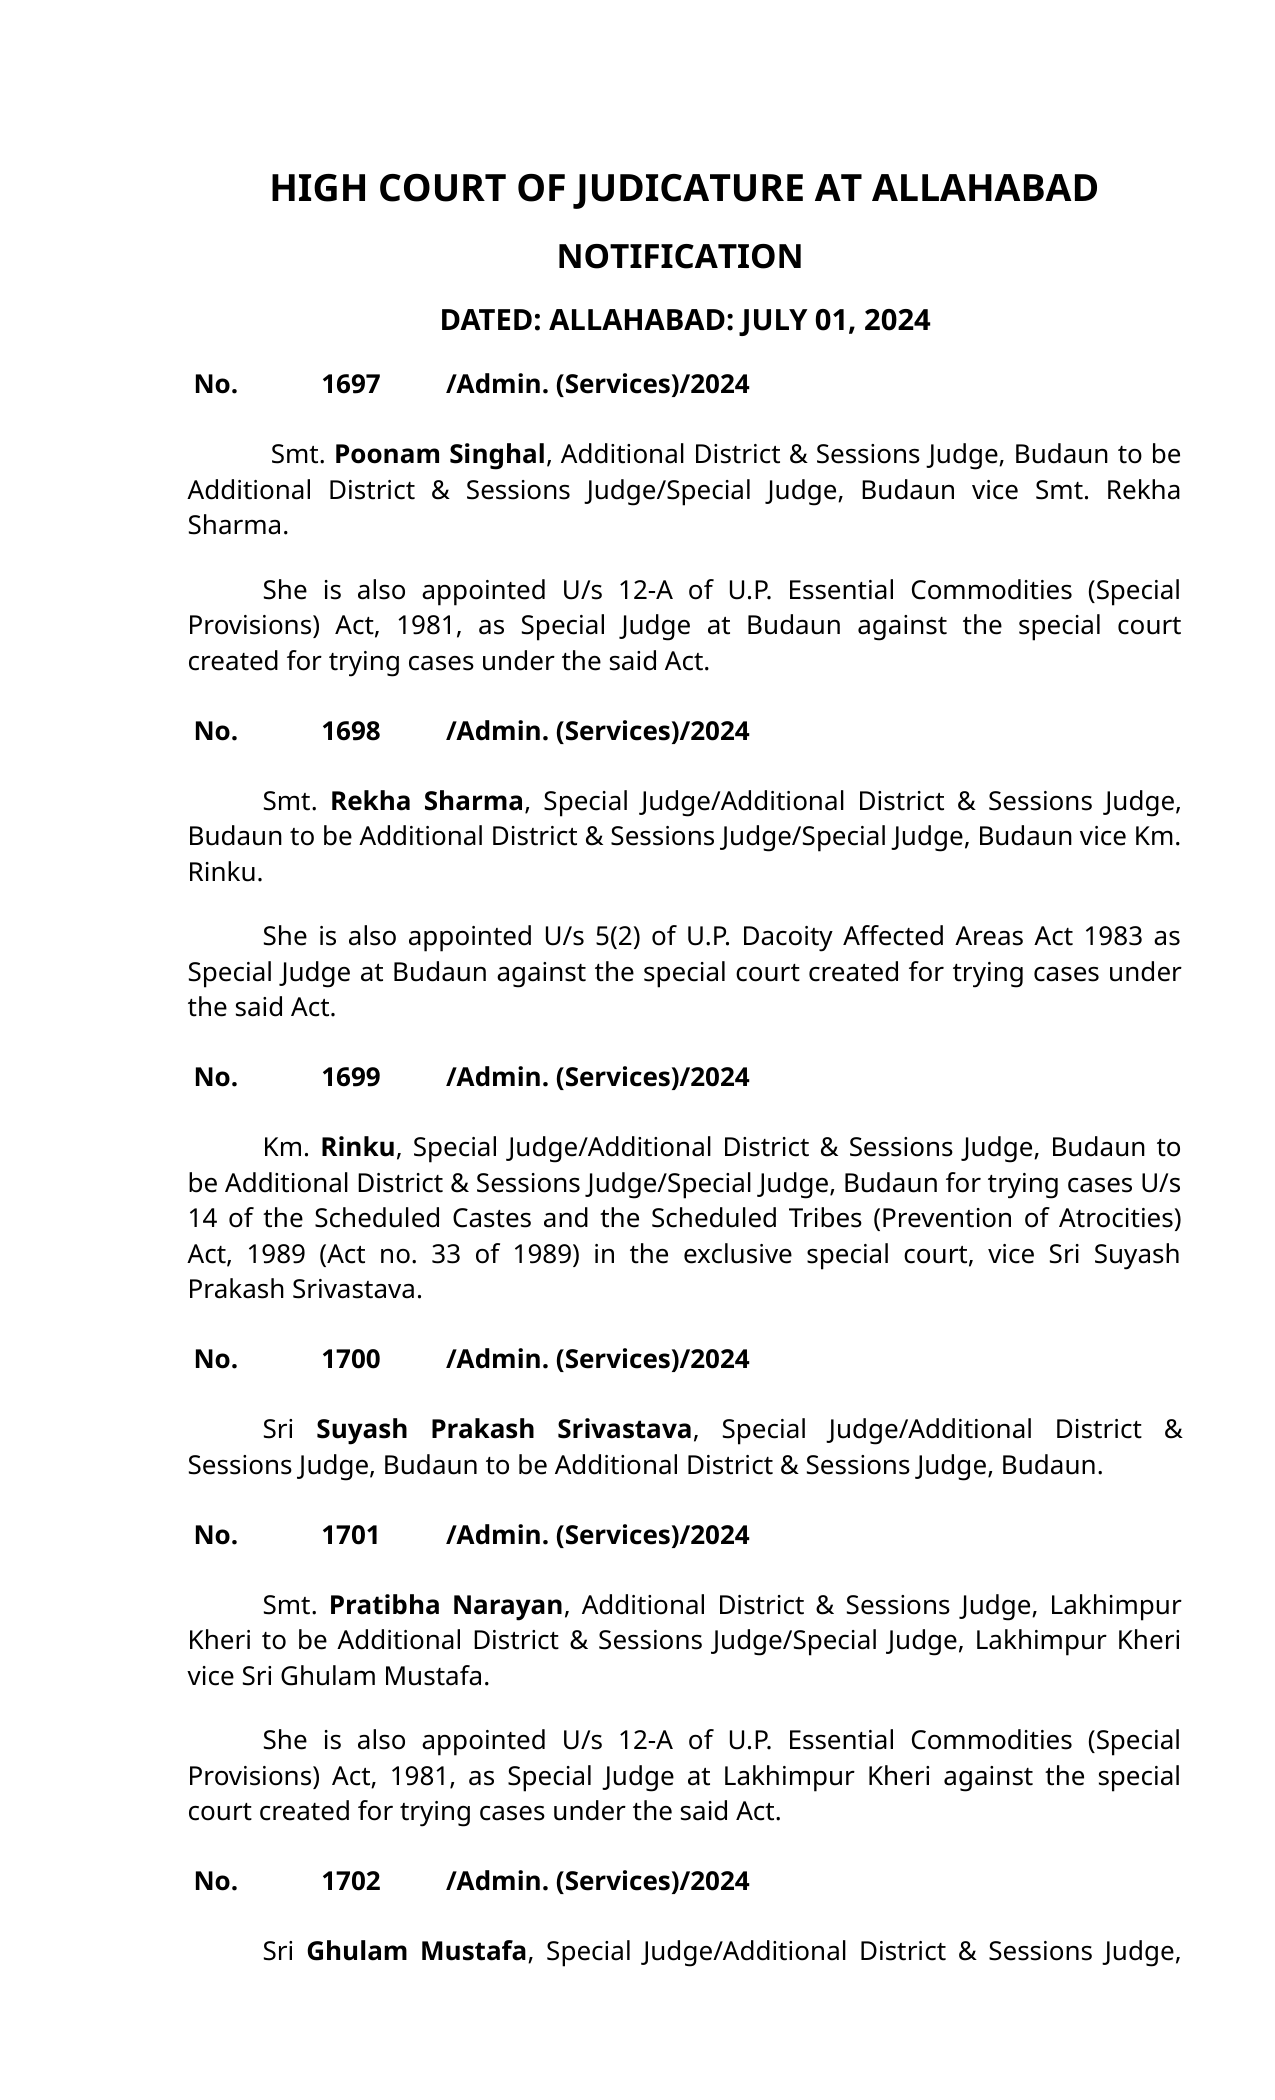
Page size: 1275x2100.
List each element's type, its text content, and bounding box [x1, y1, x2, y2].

table_header /Admin. (Services)/2024 [440, 707, 779, 753]
table_header /Admin. (Services)/2024 [440, 1335, 779, 1382]
table_header No. [188, 1053, 261, 1100]
text She is also appointed U/s 12-A of U.P. Essential Commodities (Special Provisions) Act, 1981, as Special Judge at Budaun against the special court created for trying cases under the said Act. [187, 571, 1183, 678]
table_header 1701 [261, 1511, 440, 1557]
table_header /Admin. (Services)/2024 [440, 1053, 779, 1100]
table_header 1699 [261, 1053, 440, 1100]
text Smt. Poonam Singhal, Additional District & Sessions Judge, Budaun to be Additional District & Sessions Judge/Special Judge, Budaun vice Smt. Rekha Sharma. [187, 436, 1183, 542]
table_header 1698 [261, 707, 440, 753]
table_header /Admin. (Services)/2024 [440, 360, 779, 407]
table_header 1697 [261, 360, 440, 407]
table_header 1700 [261, 1335, 440, 1382]
text Smt. Pratibha Narayan, Additional District & Sessions Judge, Lakhimpur Kheri to be Additional District & Sessions Judge/Special Judge, Lakhimpur Kheri vice Sri Ghulam Mustafa. [187, 1586, 1183, 1693]
table_header No. [188, 360, 261, 407]
table_header No. [188, 1335, 261, 1382]
table_header 1702 [261, 1857, 440, 1904]
table_header /Admin. (Services)/2024 [440, 1511, 779, 1557]
text Sri Suyash Prakash Srivastava, Special Judge/Additional District & Sessions Judge, Budaun to be Additional District & Sessions Judge, Budaun. [187, 1411, 1183, 1482]
text Km. Rinku, Special Judge/Additional District & Sessions Judge, Budaun to be Additional District & Sessions Judge/Special Judge, Budaun for trying cases U/s 14 of the Scheduled Castes and the Scheduled Tribes (Prevention of Atrocities) Act, 1989 (Act no. 33 of 1989) in the exclusive special court, vice Sri Suyash Prakash Srivastava. [187, 1129, 1183, 1306]
subtitle NOTIFICATION [187, 233, 1181, 278]
subtitle DATED: ALLAHABAD: JULY 01, 2024 [187, 299, 1183, 339]
text She is also appointed U/s 12-A of U.P. Essential Commodities (Special Provisions) Act, 1981, as Special Judge at Lakhimpur Kheri against the special court created for trying cases under the said Act. [187, 1722, 1183, 1828]
table_header No. [188, 1857, 261, 1904]
table_header No. [188, 707, 261, 753]
text Sri Ghulam Mustafa, Special Judge/Additional District & Sessions Judge, [187, 1933, 1183, 1968]
text Smt. Rekha Sharma, Special Judge/Additional District & Sessions Judge, Budaun to be Additional District & Sessions Judge/Special Judge, Budaun vice Km. Rinku. [187, 782, 1183, 889]
text She is also appointed U/s 5(2) of U.P. Dacoity Affected Areas Act 1983 as Special Judge at Budaun against the special court created for trying cases under the said Act. [187, 918, 1183, 1024]
table_header No. [188, 1511, 261, 1557]
table_header /Admin. (Services)/2024 [440, 1857, 779, 1904]
text HIGH COURT OF JUDICATURE AT ALLAHABAD [187, 161, 1181, 212]
